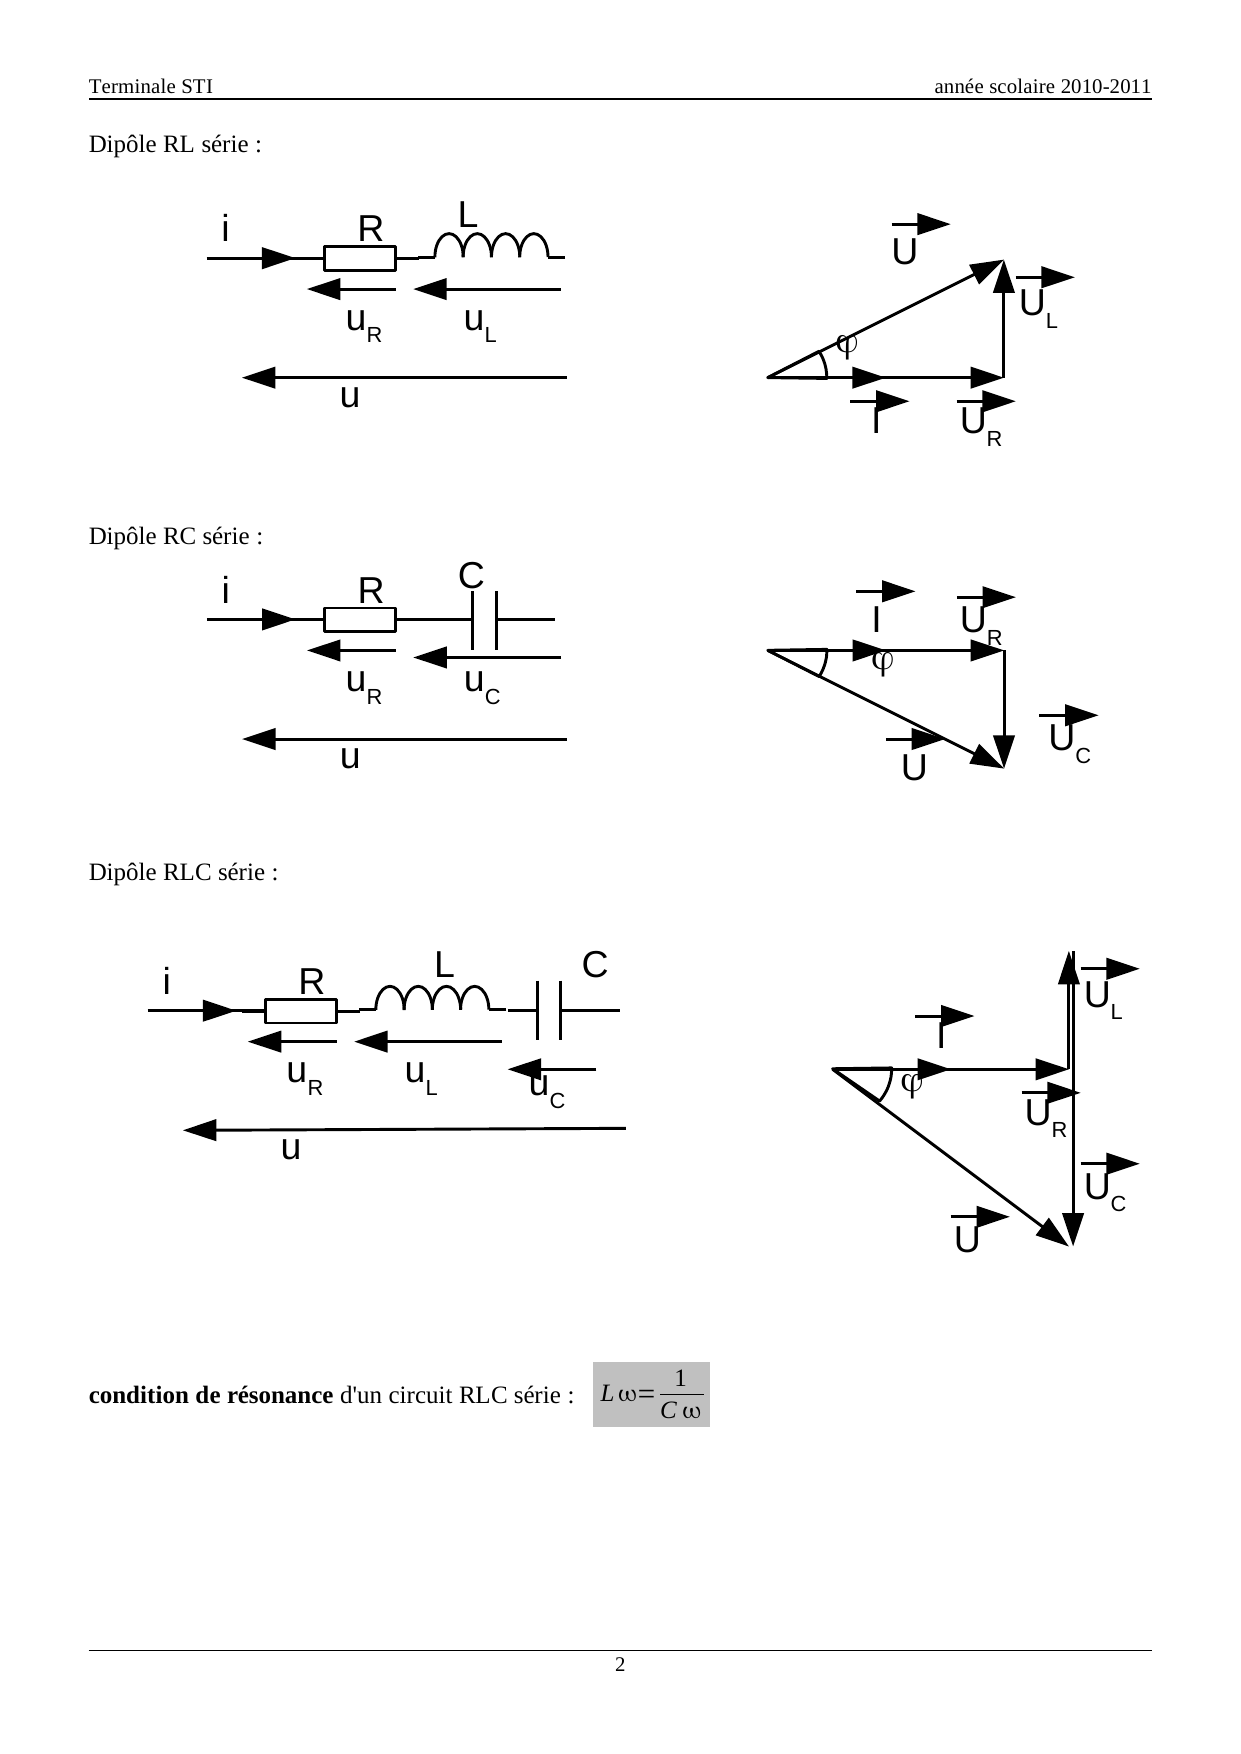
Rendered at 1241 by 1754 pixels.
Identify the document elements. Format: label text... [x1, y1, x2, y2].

text Dipôle RL série : [88, 129, 1152, 158]
text Dipôle RLC série : [88, 858, 1152, 886]
text condition de résonance d'un circuit RLC série : [88, 1362, 593, 1427]
text Dipôle RC série : [88, 522, 1152, 550]
text [710, 1362, 1152, 1427]
